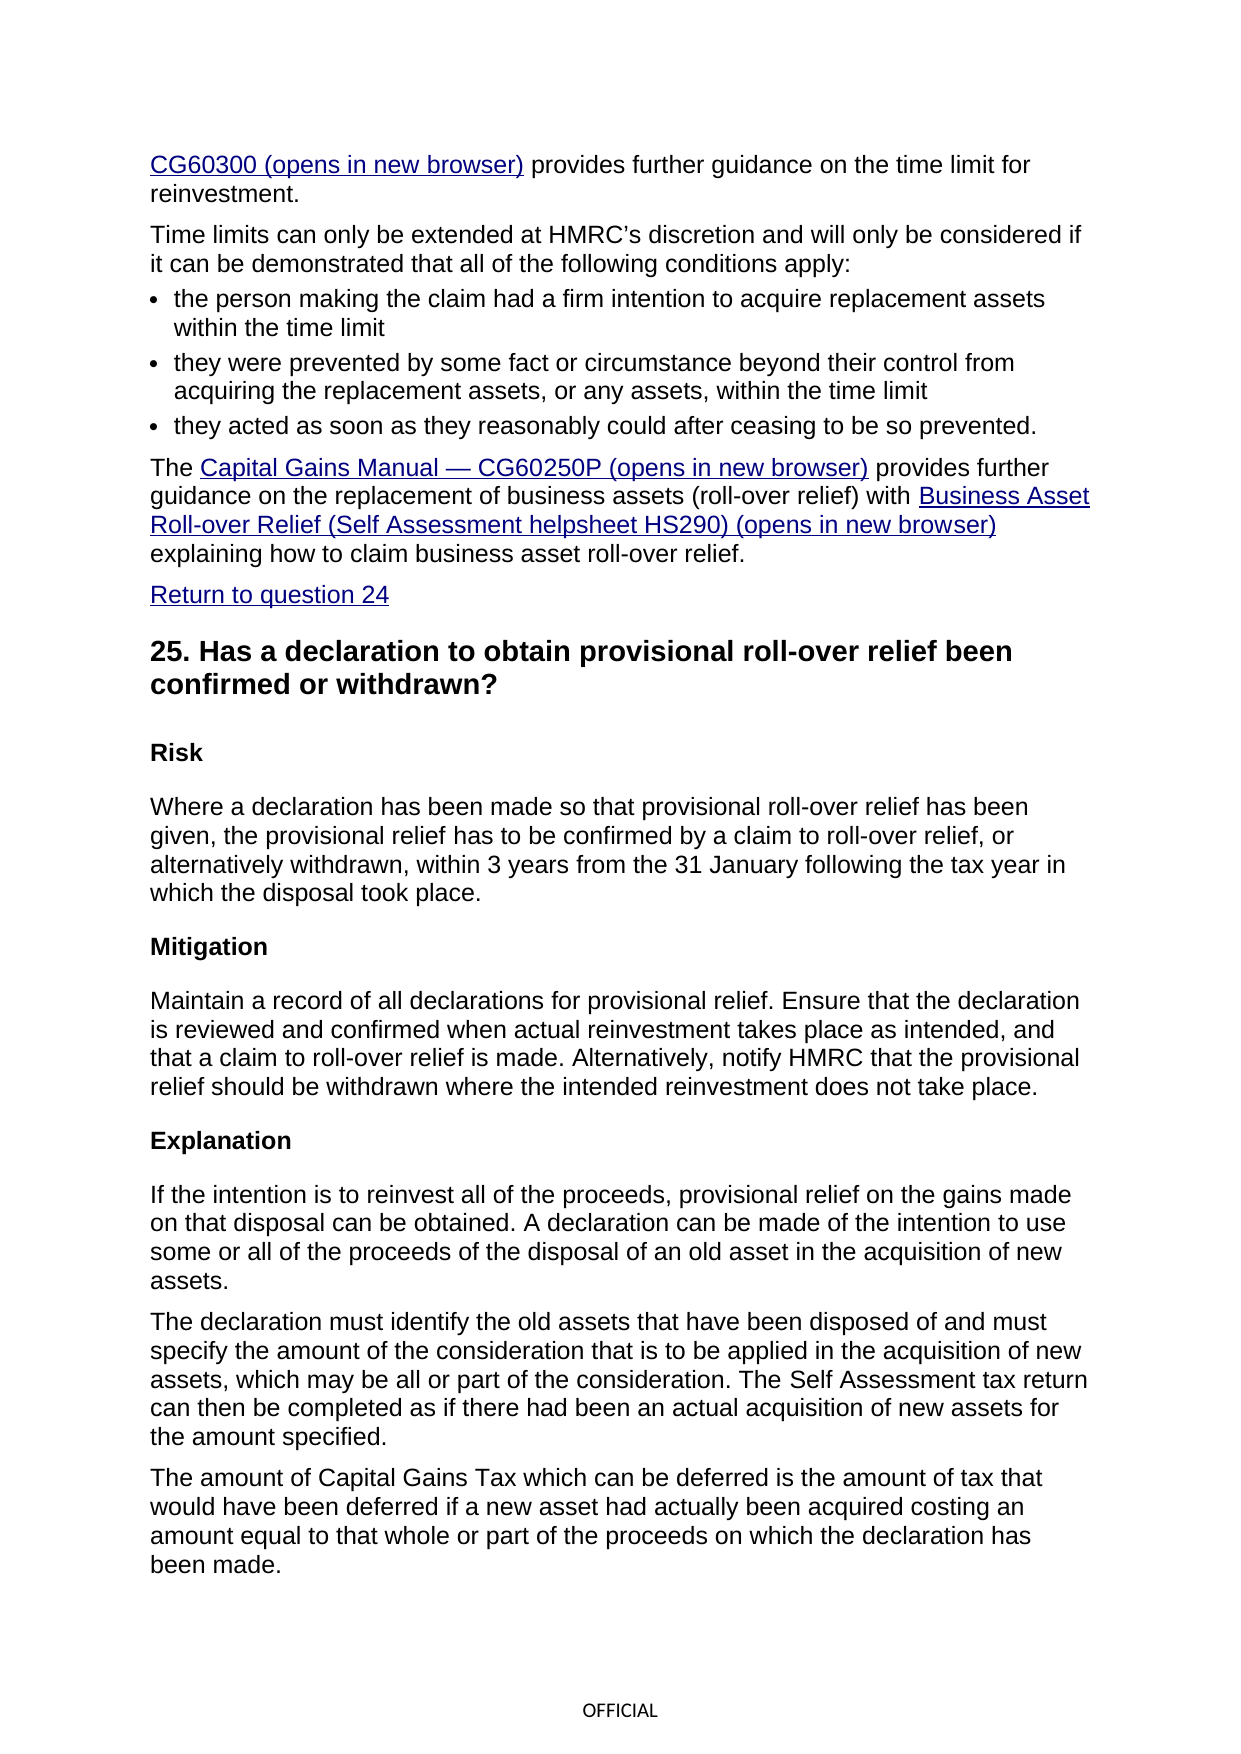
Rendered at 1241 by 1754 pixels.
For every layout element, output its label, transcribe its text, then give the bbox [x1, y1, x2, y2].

subtitle Explanation [150, 1126, 1090, 1154]
text The Capital Gains Manual — CG60250P (opens in new browser) provides further guidance on the replacement of business assets (roll-over relief) with Business Asset Roll-over Relief (Self Assessment helpsheet HS290) (opens in new browser) explaining how to claim business asset roll-over relief. [150, 452, 1090, 567]
list they were prevented by some fact or circumstance beyond their control from acquiring the replacement assets, or any assets, within the time limit [150, 347, 1090, 405]
text Return to question 24 [150, 580, 1090, 609]
subtitle 25. Has a declaration to obtain provisional roll-over relief been confirmed or withdrawn? [150, 634, 1090, 701]
text The declaration must identify the old assets that have been disposed of and must specify the amount of the consideration that is to be applied in the acquisition of new assets, which may be all or part of the consideration. The Self Assessment tax return can then be completed as if there had been an actual acquisition of new assets for the amount specified. [150, 1307, 1090, 1451]
list the person making the claim had a firm intention to acquire replacement assets within the time limit [150, 284, 1090, 341]
text Maintain a record of all declarations for provisional relief. Ensure that the declaration is reviewed and confirmed when actual reinvestment takes place as intended, and that a claim to roll-over relief is made. Alternatively, notify HMRC that the provisional relief should be withdrawn where the intended reinvestment does not take place. [150, 986, 1090, 1101]
text If the intention is to reinvest all of the proceeds, provisional relief on the gains made on that disposal can be obtained. A declaration can be made of the intention to use some or all of the proceeds of the disposal of an old asset in the acquisition of new assets. [150, 1179, 1090, 1294]
text The amount of Capital Gains Tax which can be deferred is the amount of tax that would have been deferred if a new asset had actually been acquired costing an amount equal to that whole or part of the proceeds on which the declaration has been made. [150, 1463, 1090, 1578]
list they acted as soon as they reasonably could after ceasing to be so prevented. [150, 411, 1090, 440]
text Where a declaration has been made so that provisional roll-over relief has been given, the provisional relief has to be confirmed by a claim to roll-over relief, or alternatively withdrawn, within 3 years from the 31 January following the tax year in which the disposal took place. [150, 792, 1090, 907]
text Time limits can only be extended at HMRC’s discretion and will only be considered if it can be demonstrated that all of the following conditions apply: [150, 220, 1090, 277]
text CG60300 (opens in new browser) provides further guidance on the time limit for reinvestment. [150, 150, 1090, 207]
subtitle Mitigation [150, 932, 1090, 961]
subtitle Risk [150, 738, 1090, 767]
